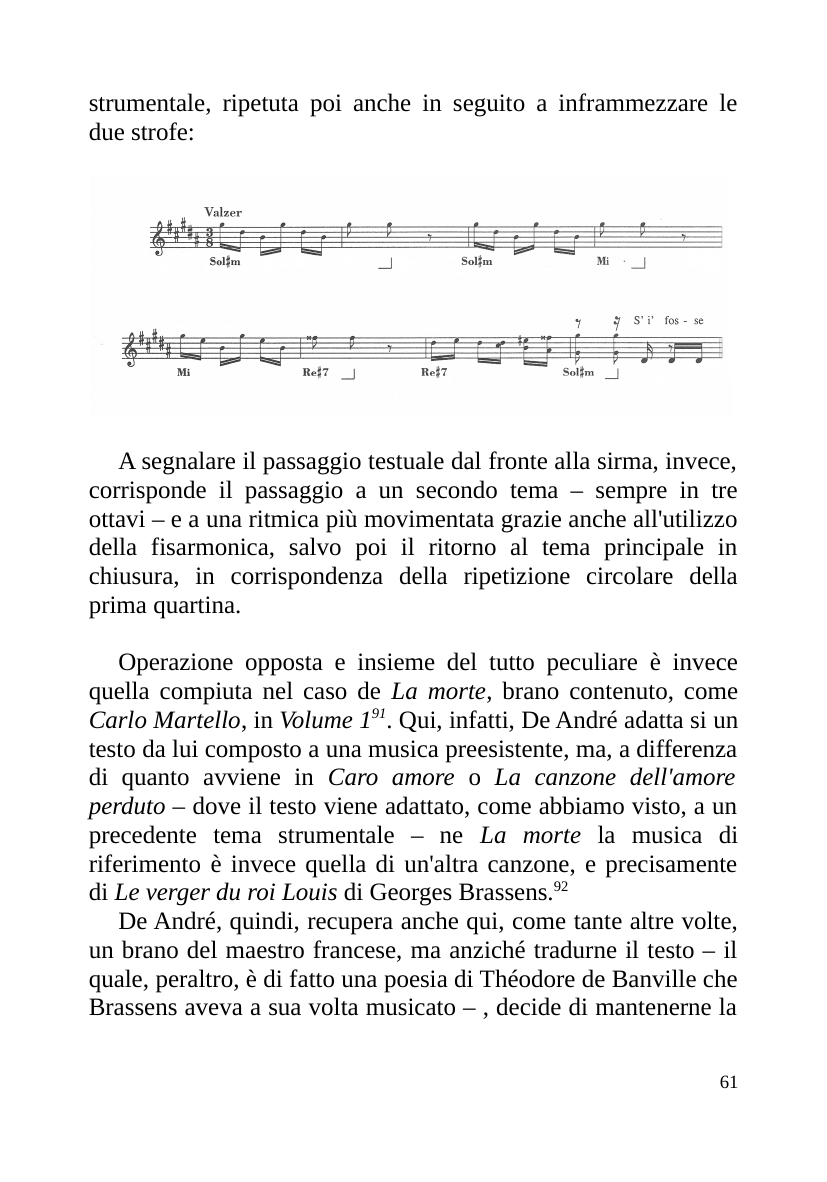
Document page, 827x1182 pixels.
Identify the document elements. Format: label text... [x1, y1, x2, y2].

text De André, quindi, recupera anche qui, come tante altre volte, un brano del maestro francese, ma anziché tradurne il testo – il quale, peraltro, è di fatto una poesia di Théodore de Banville che Brassens aveva a sua volta musicato – , decide di mantenerne la [88, 906, 738, 1021]
picture [90, 176, 737, 416]
text strumentale, ripetuta poi anche in seguito a inframmezzare le due strofe: [88, 88, 738, 146]
text A segnalare il passaggio testuale dal fronte alla sirma, invece, corrisponde il passaggio a un secondo tema – sempre in tre ottavi – e a una ritmica più movimentata grazie anche all'utilizzo della fisarmonica, salvo poi il ritorno al tema principale in chiusura, in corrispondenza della ripetizione circolare della prima quartina. [88, 446, 738, 619]
text Operazione opposta e insieme del tutto peculiare è invece quella compiuta nel caso de La morte, brano contenuto, come Carlo Martello, in Volume 1. Qui, infatti, De André adatta si un testo da lui composto a una musica preesistente, ma, a differenza di quanto avviene in Caro amore o La canzone dell'amore perduto – dove il testo viene adattato, come abbiamo visto, a un precedente tema strumentale – ne La morte la musica di riferimento è invece quella di un'altra canzone, e precisamente di Le verger du roi Louis di Georges Brassens. [88, 647, 738, 906]
